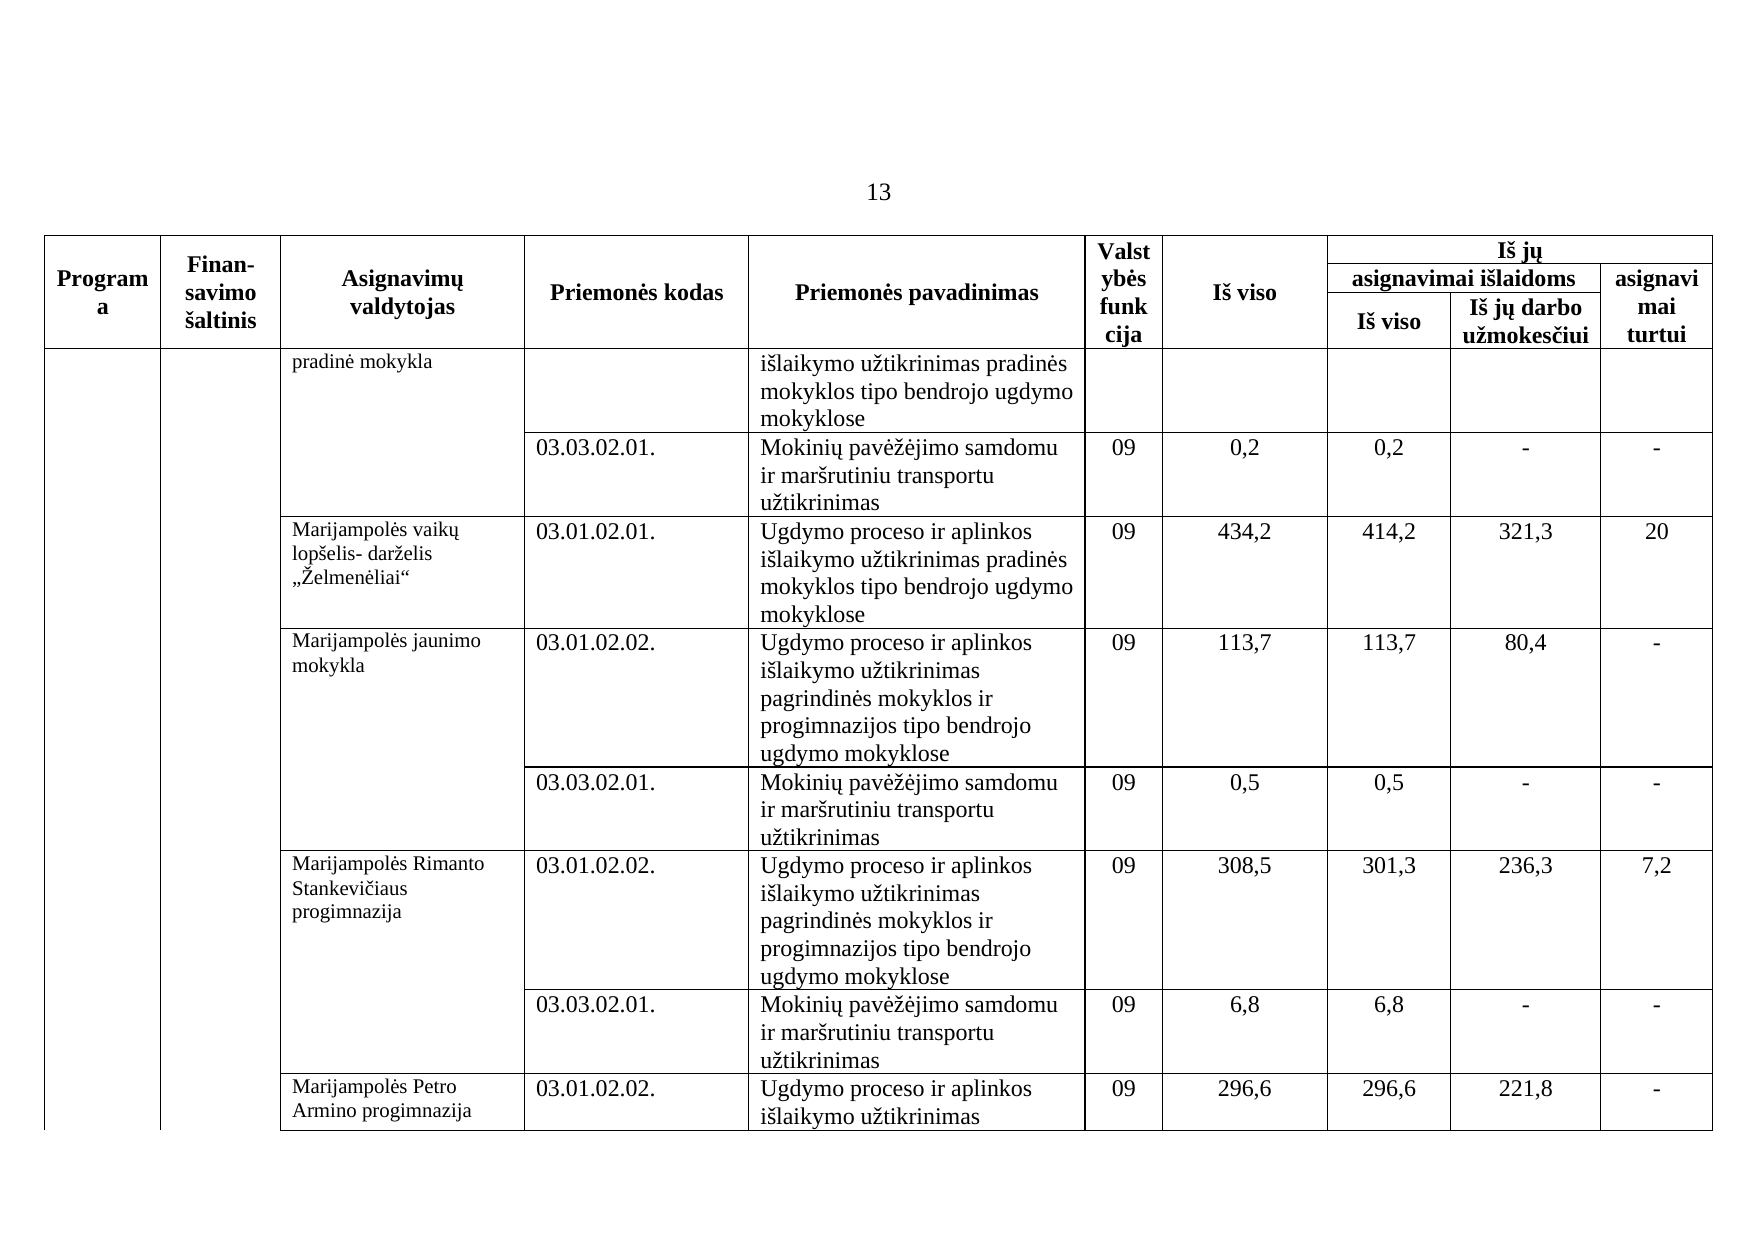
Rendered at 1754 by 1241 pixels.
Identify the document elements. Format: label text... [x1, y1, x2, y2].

table_cell Mokinių pavėžėjimo samdomu ir maršrutiniu transportu užtikrinimas [749, 768, 1084, 850]
table_header Priemonės pavadinimas [749, 236, 1084, 348]
table_cell [1328, 349, 1450, 432]
table_cell 113,7 [1163, 629, 1327, 766]
table_cell Ugdymo proceso ir aplinkos išlaikymo užtikrinimas pradinės mokyklos tipo bendrojo ugdymo mokyklose [749, 517, 1084, 627]
table_cell 434,2 [1163, 517, 1327, 627]
table_cell Ugdymo proceso ir aplinkos išlaikymo užtikrinimas pagrindinės mokyklos ir progimnazijos tipo bendrojo ugdymo mokyklose [749, 629, 1084, 766]
table_cell 321,3 [1451, 517, 1600, 627]
table_cell 03.01.02.02. [525, 851, 748, 989]
table_cell 80,4 [1451, 629, 1600, 766]
table_cell 09 [1086, 990, 1162, 1073]
table_cell 296,6 [1328, 1074, 1450, 1129]
table_cell - [1601, 768, 1712, 850]
table_cell [45, 349, 160, 1129]
table_cell 221,8 [1451, 1074, 1600, 1129]
table_cell [1086, 349, 1162, 432]
table_cell 03.03.02.01. [525, 990, 748, 1073]
table_header Valstybės funkcija [1086, 236, 1162, 348]
table_cell 0,5 [1163, 768, 1327, 850]
table_cell Marijampolės vaikų lopšelis- darželis „Želmenėliai“ [281, 517, 524, 627]
table_cell Marijampolės jaunimo mokykla [281, 629, 524, 850]
table_cell asignavimai turtui įsigyti [1601, 264, 1712, 348]
table_header Programa [45, 236, 160, 348]
table_cell [1451, 349, 1600, 432]
table_cell - [1601, 629, 1712, 766]
table_cell 03.03.02.01. [525, 433, 748, 516]
table_cell [161, 349, 280, 1129]
table_cell 1,6 [1601, 349, 1712, 432]
table_cell 414,2 [1328, 517, 1450, 627]
table_cell Ugdymo proceso ir aplinkos išlaikymo užtikrinimas [749, 1074, 1084, 1129]
table_cell [1163, 349, 1327, 432]
table_cell 0,2 [1328, 433, 1450, 516]
table_cell 09 [1086, 1074, 1162, 1129]
table_cell 0,5 [1328, 768, 1450, 850]
table_cell išlaikymo užtikrinimas pradinės mokyklos tipo bendrojo ugdymo mokyklose [749, 349, 1084, 432]
table_cell 113,7 [1328, 629, 1450, 766]
table_cell - [1601, 990, 1712, 1073]
table_cell Marijampolės Rimanto Stankevičiaus progimnazija [281, 851, 524, 1073]
table_cell 03.01.02.02. [525, 1074, 748, 1129]
table_cell 236,3 [1451, 851, 1600, 989]
table_cell Iš viso [1328, 293, 1450, 348]
table_cell - [1451, 433, 1600, 516]
table_cell pradinė mokykla [281, 349, 524, 516]
table_cell Mokinių pavėžėjimo samdomu ir maršrutiniu transportu užtikrinimas [749, 990, 1084, 1073]
table_cell 03.01.02.01. [525, 517, 748, 627]
table_cell [525, 349, 748, 432]
table_cell 7,2 [1601, 851, 1712, 989]
table_cell 03.01.02.02. [525, 629, 748, 766]
table_cell 09 [1086, 851, 1162, 989]
table_cell 0,2 [1163, 433, 1327, 516]
table_cell 296,6 [1163, 1074, 1327, 1129]
table_cell 09 [1086, 768, 1162, 850]
table_cell 6,8 [1328, 990, 1450, 1073]
table_header Priemonės kodas [525, 236, 748, 348]
table_cell 20 [1601, 517, 1712, 627]
table_header Iš jų [1328, 236, 1712, 263]
table_cell 09 [1086, 629, 1162, 766]
table_cell 301,3 [1328, 851, 1450, 989]
table_header Iš viso [1163, 236, 1327, 348]
table_cell 03.03.02.01. [525, 768, 748, 850]
table_cell Mokinių pavėžėjimo samdomu ir maršrutiniu transportu užtikrinimas [749, 433, 1084, 516]
table_cell - [1451, 768, 1600, 850]
table_cell 308,5 [1163, 851, 1327, 989]
table_cell Marijampolės Petro Armino progimnazija [281, 1074, 524, 1129]
table_header Asignavimų valdytojas [281, 236, 524, 348]
table_cell - [1451, 990, 1600, 1073]
table_cell - [1601, 433, 1712, 516]
table_cell 6,8 [1163, 990, 1327, 1073]
table_cell Ugdymo proceso ir aplinkos išlaikymo užtikrinimas pagrindinės mokyklos ir progimnazijos tipo bendrojo ugdymo mokyklose [749, 851, 1084, 989]
table_cell - [1601, 1074, 1712, 1129]
table_cell 09 [1086, 433, 1162, 516]
table_header Finan-savimo šaltinis [161, 236, 280, 348]
table_cell 09 [1086, 517, 1162, 627]
table_cell asignavimai išlaidoms [1328, 264, 1600, 292]
table_cell Iš jų darbo užmokesčiui [1451, 293, 1600, 348]
